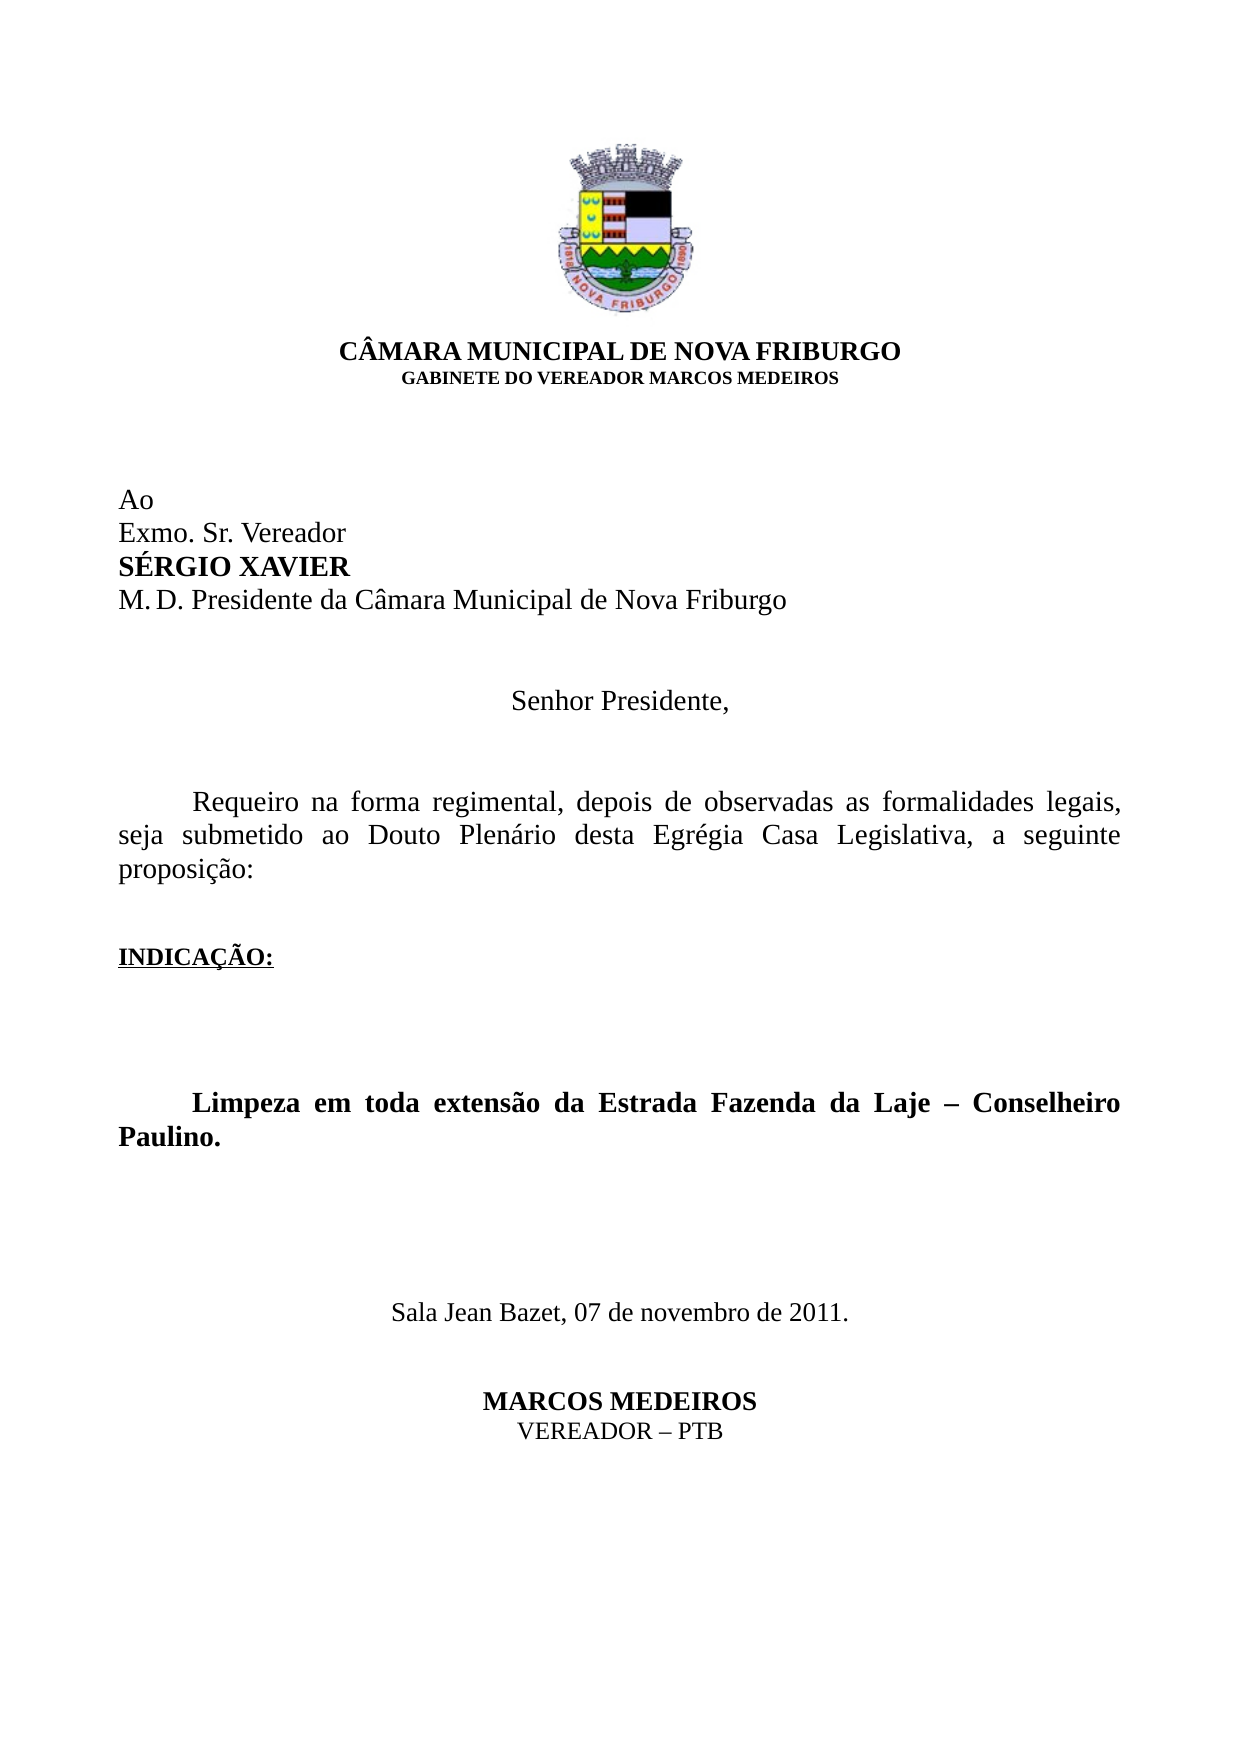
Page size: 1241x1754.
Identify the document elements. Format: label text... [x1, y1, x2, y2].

text Senhor Presidente, [118, 683, 1122, 717]
text CÂMARA MUNICIPAL DE NOVA FRIBURGO [118, 335, 1122, 367]
list D. Presidente da Câmara Municipal de Nova Friburgo [118, 582, 1122, 616]
text Exmo. Sr. Vereador [118, 515, 1122, 549]
text Ao [118, 482, 1122, 515]
picture [537, 127, 703, 327]
text INDICAÇÃO: [118, 942, 1122, 971]
text Limpeza em toda extensão da Estrada Fazenda da Laje – Conselheiro Paulino. [118, 1086, 1122, 1153]
text MARCOS MEDEIROS [118, 1385, 1122, 1416]
text Sala Jean Bazet, 07 de novembro de 2011. [118, 1296, 1122, 1328]
text VEREADOR – PTB [118, 1416, 1122, 1445]
text SÉRGIO XAVIER [118, 549, 1122, 582]
text Requeiro na forma regimental, depois de observadas as formalidades legais, seja submetido ao Douto Plenário desta Egrégia Casa Legislativa, a seguinte proposição: [118, 784, 1122, 884]
text GABINETE DO VEREADOR MARCOS MEDEIROS [118, 367, 1122, 388]
